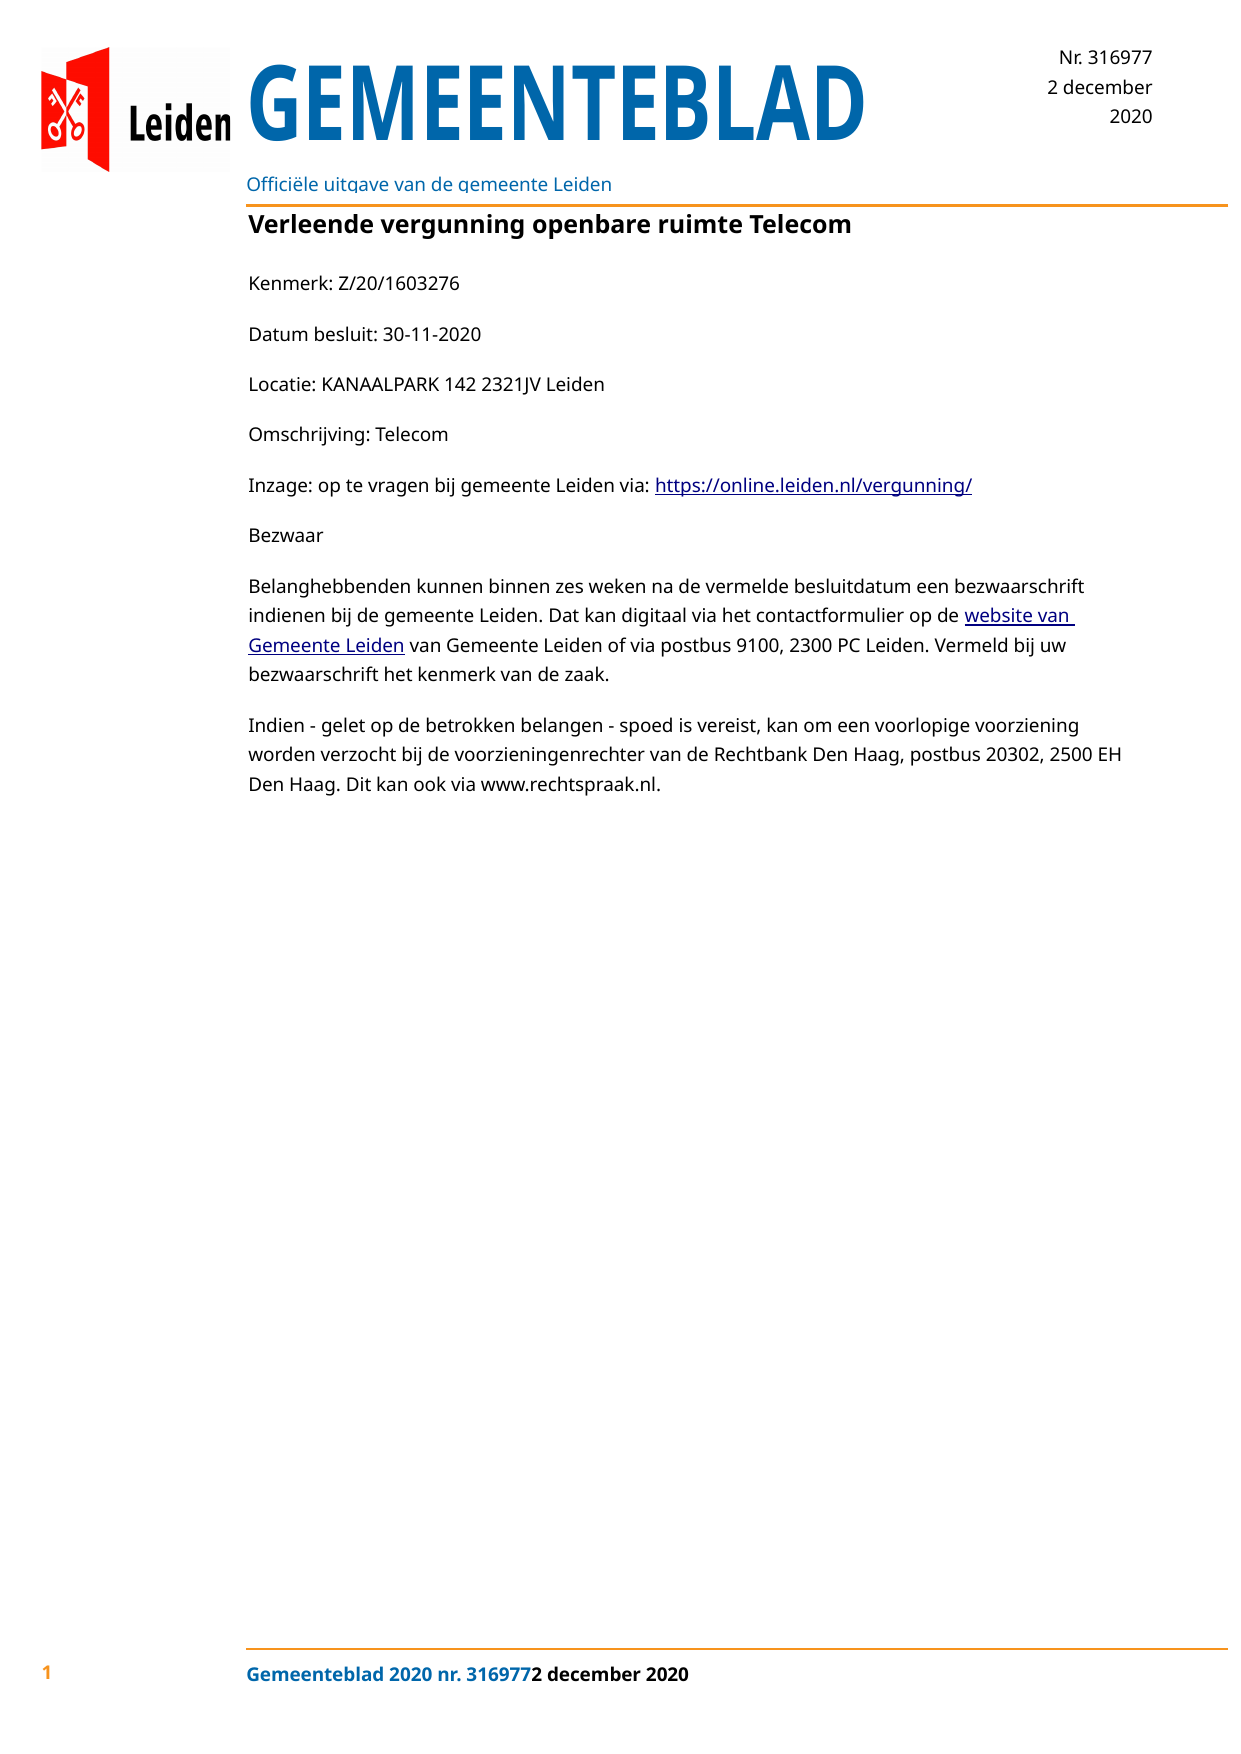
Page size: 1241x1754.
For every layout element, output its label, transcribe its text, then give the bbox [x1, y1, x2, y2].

text Bezwaar [248, 522, 1152, 548]
text Belanghebbenden kunnen binnen zes weken na de vermelde besluitdatum een bezwaarschrift indienen bij de gemeente Leiden. Dat kan digitaal via het contactformulier op de website van Gemeente Leiden van Gemeente Leiden of via postbus 9100, 2300 PC Leiden. Vermeld bij uw bezwaarschrift het kenmerk van de zaak. [248, 573, 1152, 687]
text Omschrijving: Telecom [248, 422, 1152, 447]
text Verleende vergunning openbare ruimte Telecom [248, 207, 1152, 241]
picture [41, 47, 231, 172]
text Kenmerk: Z/20/1603276 [248, 270, 1152, 296]
text Locatie: KANAALPARK 142 2321JV Leiden [248, 371, 1152, 397]
text Inzage: op te vragen bij gemeente Leiden via: https://online.leiden.nl/vergunning/ [248, 472, 1152, 498]
text Datum besluit: 30-11-2020 [248, 321, 1152, 346]
text Indien - gelet op de betrokken belangen - spoed is vereist, kan om een voorlopige voorziening worden verzocht bij de voorzieningenrechter van de Rechtbank Den Haag, postbus 20302, 2500 EH Den Haag. Dit kan ook via www.rechtspraak.nl. [248, 712, 1152, 797]
